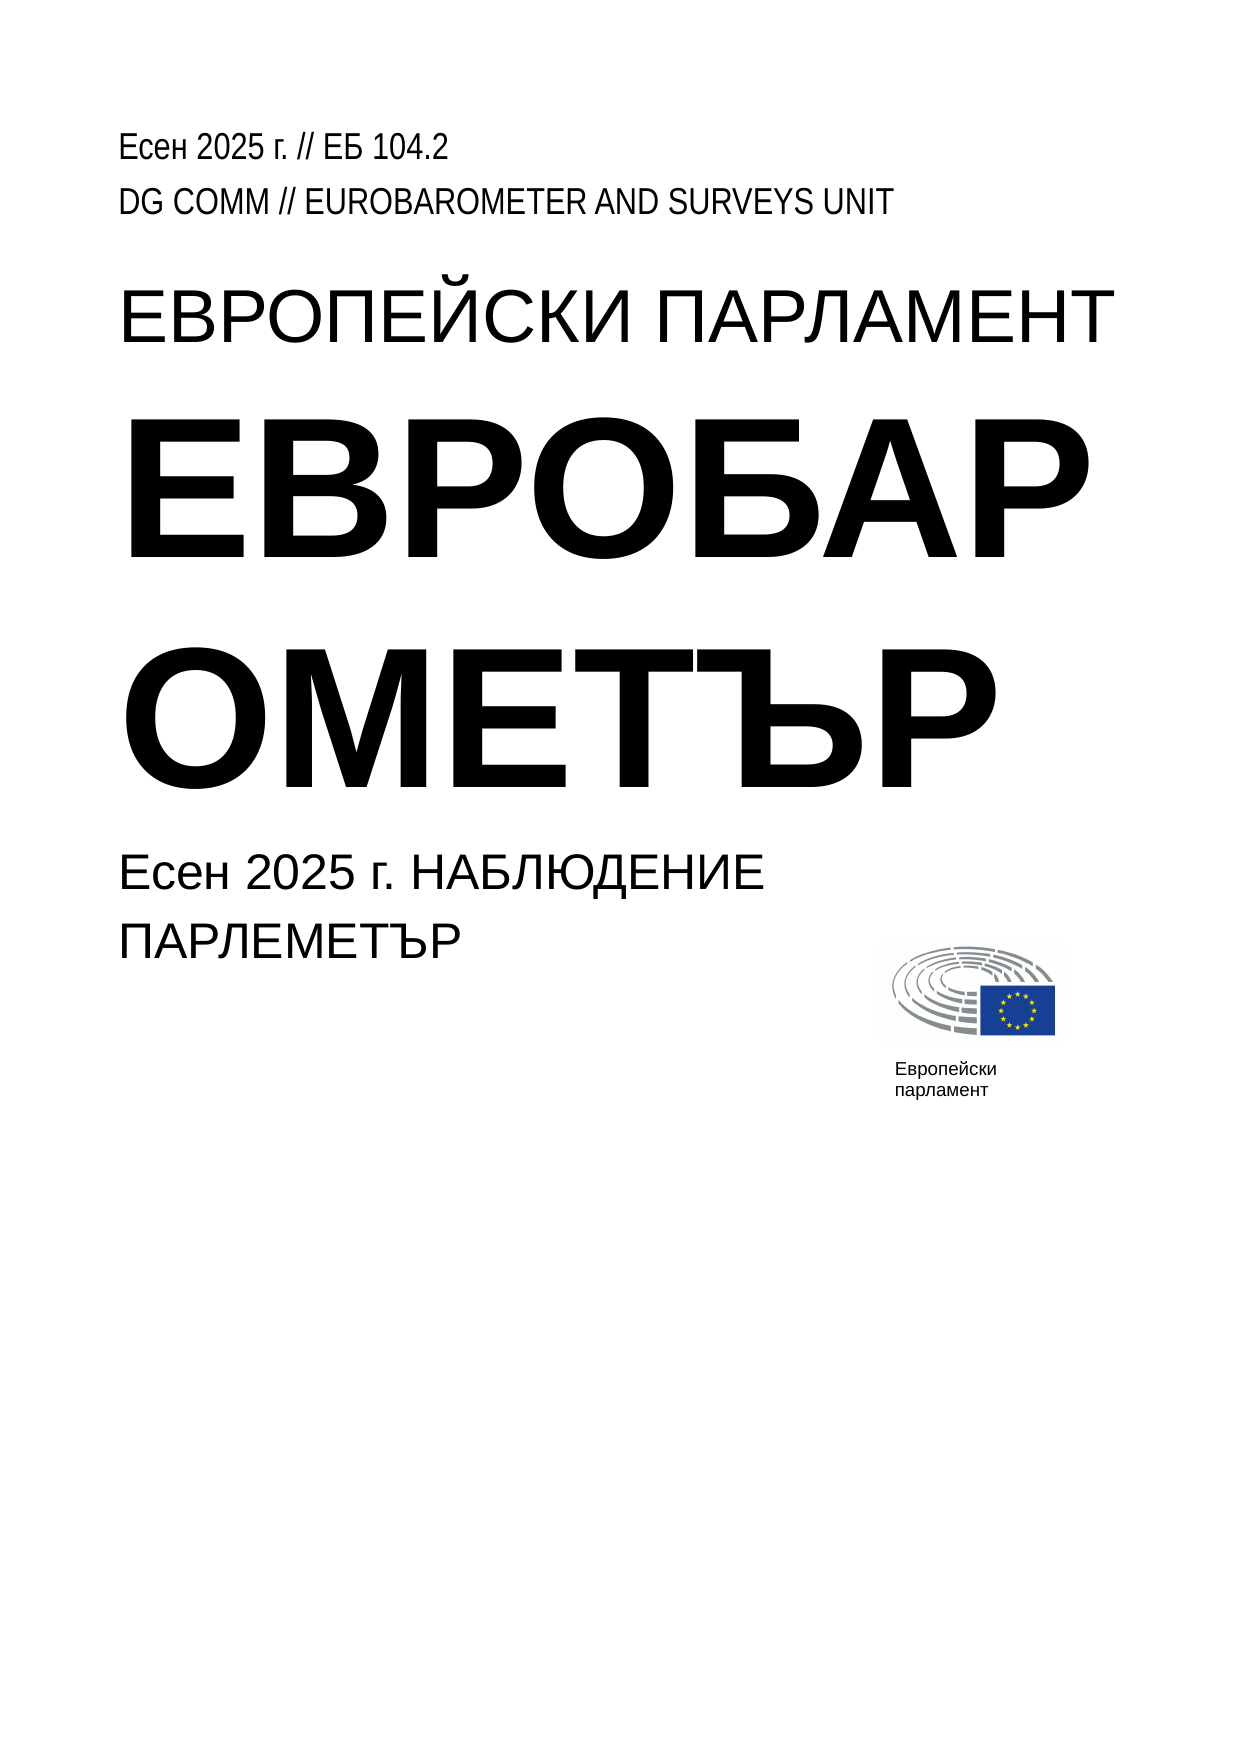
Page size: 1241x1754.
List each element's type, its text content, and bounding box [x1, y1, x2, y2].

picture [878, 941, 1067, 1042]
text ЕВРОПЕЙСКИ ПАРЛАМЕНТ [118, 272, 1122, 358]
text DG COMM // EUROBAROMETER AND SURVEYS UNIT [118, 179, 1122, 222]
text Есен 2025 г. // ЕБ 104.2 [118, 124, 1122, 167]
text Есен 2025 г. НАБЛЮДЕНИЕ [118, 842, 1122, 899]
text ПАРЛЕМЕТЪР [118, 911, 1122, 969]
text ЕВРОБАРОМЕТЪР [118, 370, 1122, 830]
